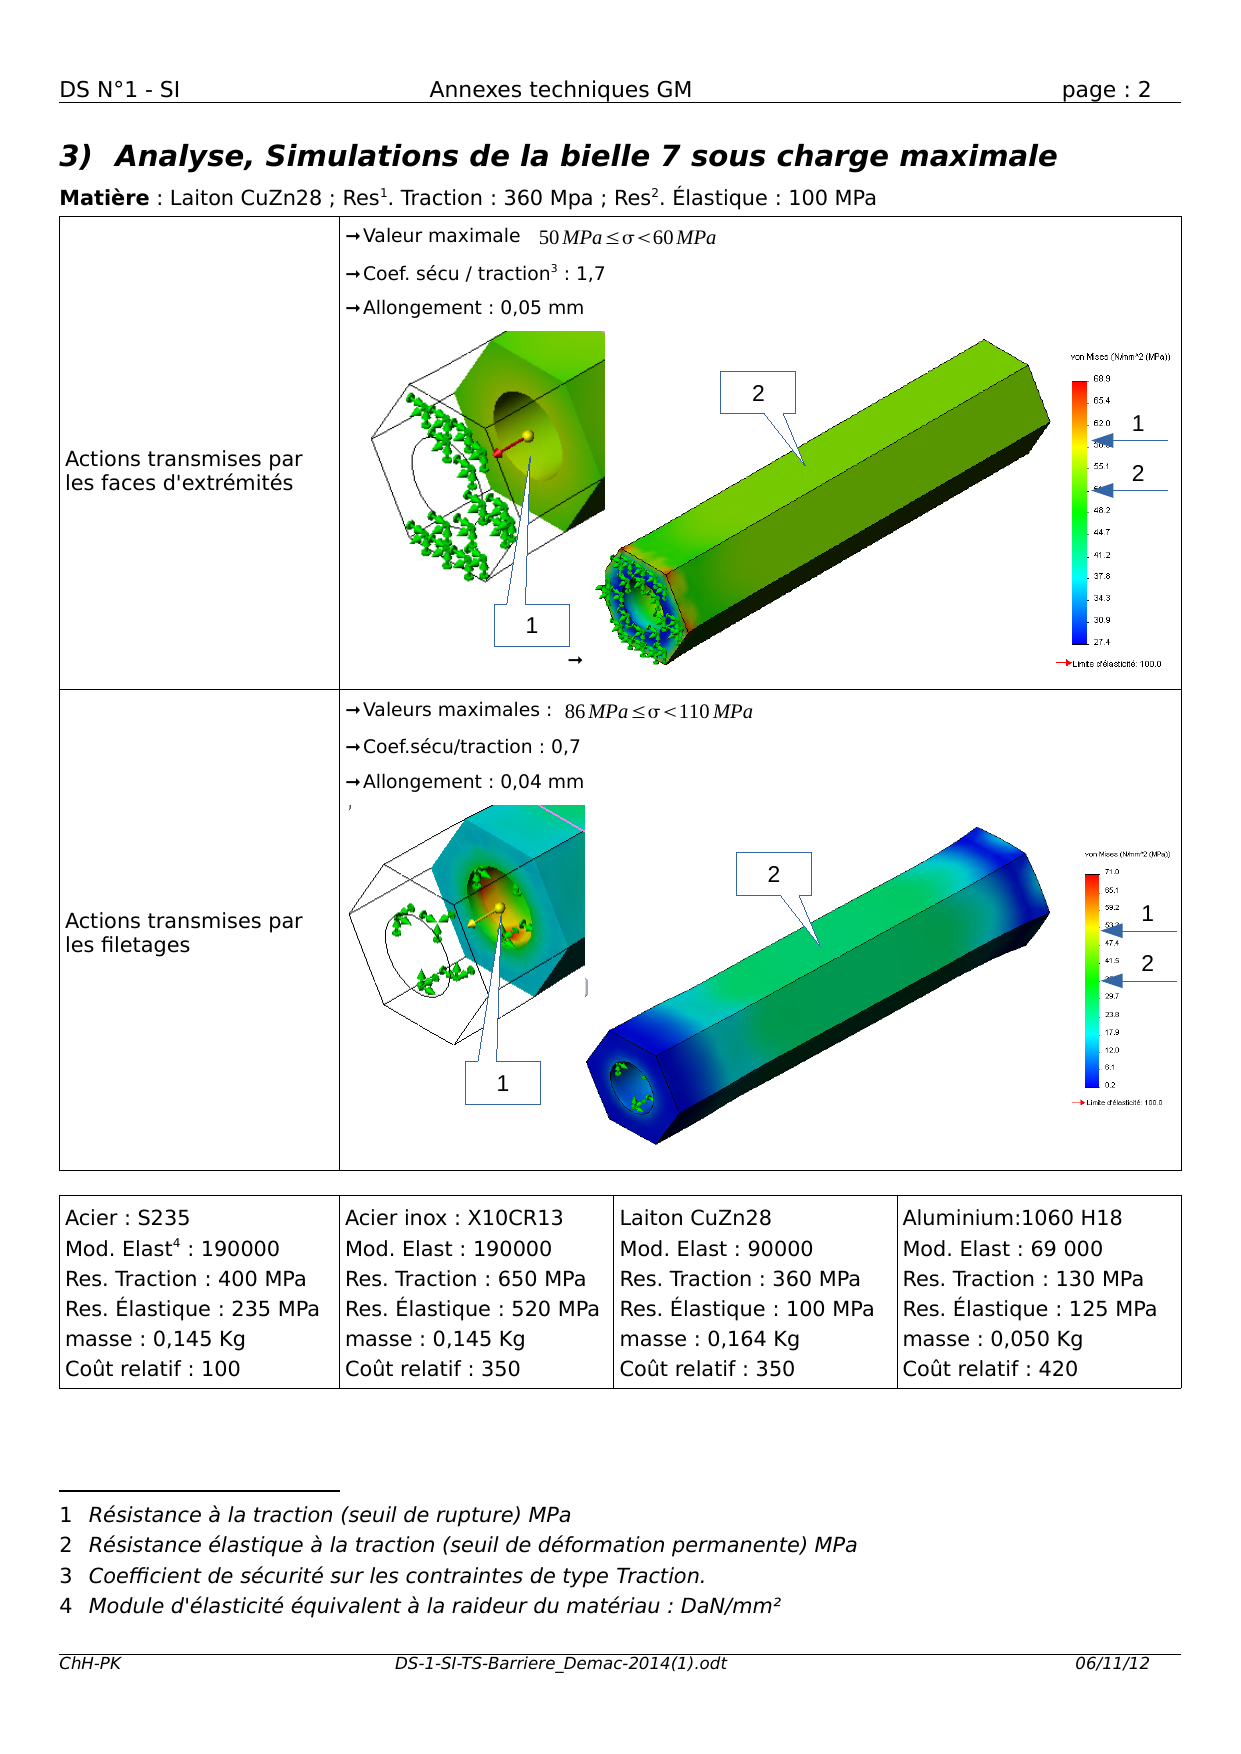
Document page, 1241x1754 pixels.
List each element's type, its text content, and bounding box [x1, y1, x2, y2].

table_header Aluminium:1060 H18 Mod. Elast : 69 000 Res. Traction : 130 MPa Res. Élastique : 125 MPa masse : 0,050 Kg Coût relatif : 420 [898, 1196, 1181, 1387]
table_cell Valeurs maximales : Coef.sécu/traction : 0,7 Allongement : 0,04 mm [340, 690, 1181, 1169]
table_header Valeur maximale Coef. sécu / traction : 1,7 Allongement : 0,05 mm [340, 217, 1181, 689]
picture [585, 331, 1176, 672]
table_header Acier : S235 Mod. Elast : 190000 Res. Traction : 400 MPa Res. Élastique : 235 MPa masse : 0,145 Kg Coût relatif : 100 [60, 1196, 339, 1387]
subtitle Analyse, Simulations de la bielle 7 sous charge maximale [59, 139, 1181, 173]
table_header Laiton CuZn28 Mod. Elast : 90000 Res. Traction : 360 MPa Res. Élastique : 100 MPa masse : 0,164 Kg Coût relatif : 350 [614, 1196, 897, 1387]
table_header Actions transmises par les faces d'extrémités [60, 217, 339, 689]
text Matière : Laiton CuZn28 ; Res. Traction : 360 Mpa ; Res. Élastique : 100 MPa [59, 186, 1181, 210]
table_header Acier inox : X10CR13 Mod. Elast : 190000 Res. Traction : 650 MPa Res. Élastique : 520 MPa masse : 0,145 Kg Coût relatif : 350 [340, 1196, 613, 1387]
table_cell Actions transmises par les filetages [60, 690, 339, 1169]
text Résistance élastique à la traction (seuil de déformation permanente) MPa [59, 1533, 1181, 1558]
text Résistance à la traction (seuil de rupture) MPa [59, 1503, 1181, 1528]
